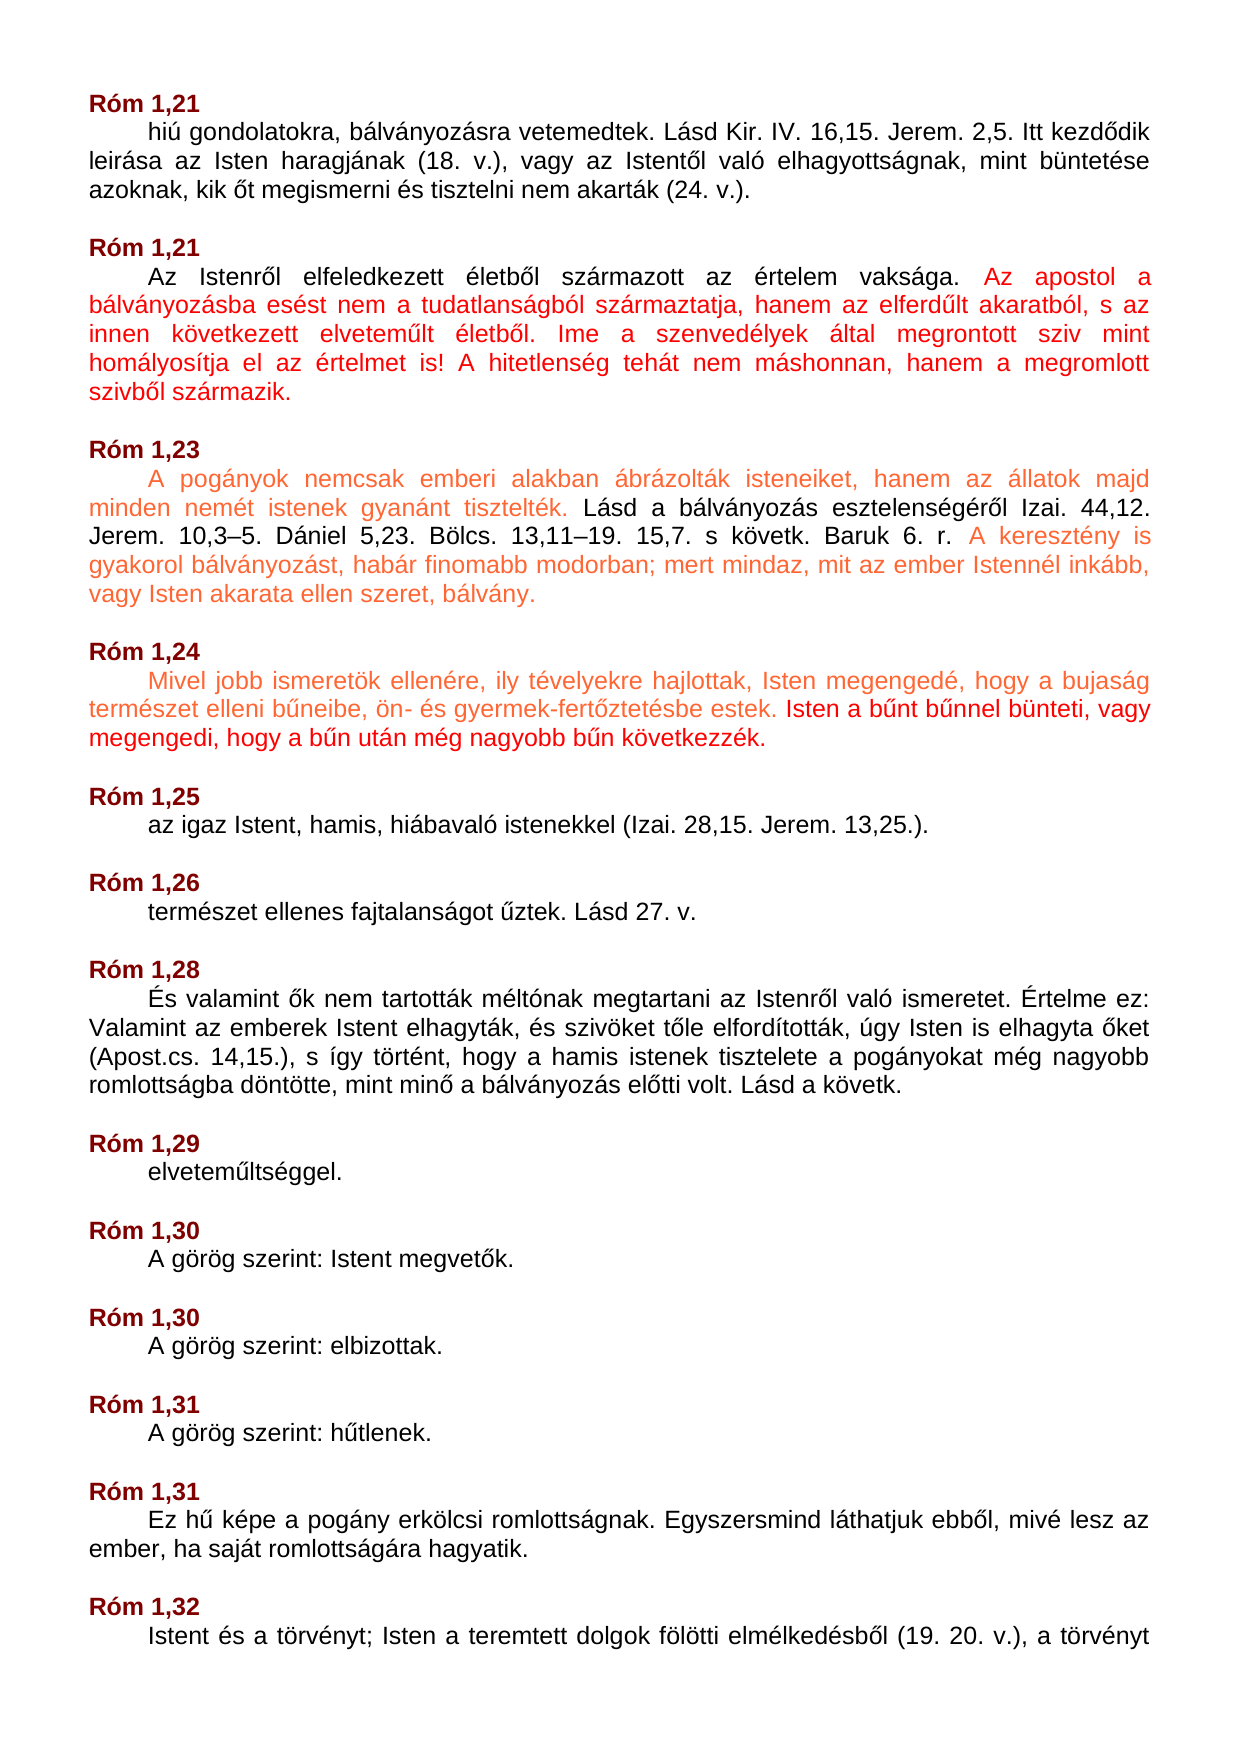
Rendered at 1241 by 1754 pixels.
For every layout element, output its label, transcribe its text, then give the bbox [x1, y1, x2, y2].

text Róm 1,31 [88, 1477, 1152, 1505]
text Mivel jobb ismeretök ellenére, ily tévelyekre hajlottak, Isten megengedé, hogy a bujaság természet elleni bűneibe, ön‑ és gyermek-fertőztetésbe estek. Isten a bűnt bűnnel bünteti, vagy megengedi, hogy a bűn után még nagyobb bűn következzék. [88, 666, 1152, 752]
text A pogányok nemcsak emberi alakban ábrázolták isteneiket, hanem az állatok majd minden nemét istenek gyanánt tisztelték. Lásd a bálványozás esztelenségéről Izai. 44,12. Jerem. 10,3–5. Dániel 5,23. Bölcs. 13,11–19. 15,7. s követk. Baruk 6. r. A keresztény is gyakorol bálványozást, habár finomabb modorban; mert mindaz, mit az ember Istennél inkább, vagy Isten akarata ellen szeret, bálvány. [88, 464, 1152, 607]
text hiú gondolatokra, bálványozásra vetemedtek. Lásd Kir. IV. 16,15. Jerem. 2,5. Itt kezdődik leirása az Isten haragjának (18. v.), vagy az Istentől való elhagyottságnak, mint büntetése azoknak, kik őt megismerni és tisztelni nem akarták (24. v.). [88, 117, 1152, 203]
text Róm 1,23 [88, 435, 1152, 464]
text Róm 1,31 [88, 1389, 1152, 1418]
text És valamint ők nem tartották méltónak megtartani az Istenről való ismeretet. Értelme ez: Valamint az emberek Istent elhagyták, és szivöket tőle elfordították, úgy Isten is elhagyta őket (Apost.cs. 14,15.), s így történt, hogy a hamis istenek tisztelete a pogányokat még nagyobb romlottságba döntötte, mint minő a bálványozás előtti volt. Lásd a követk. [88, 984, 1152, 1099]
text A görög szerint: hűtlenek. [88, 1418, 1152, 1447]
text Ez hű képe a pogány erkölcsi romlottságnak. Egyszersmind láthatjuk ebből, mivé lesz az ember, ha saját romlottságára hagyatik. [88, 1505, 1152, 1563]
text Róm 1,24 [88, 637, 1152, 666]
text Róm 1,29 [88, 1129, 1152, 1157]
text Róm 1,25 [88, 781, 1152, 810]
text A görög szerint: elbizottak. [88, 1331, 1152, 1360]
text Az Istenről elfeledkezett életből származott az értelem vaksága. Az apostol a bálványozásba esést nem a tudatlanságból származtatja, hanem az elferdűlt akaratból, s az innen következett elveteműlt életből. Ime a szenvedélyek által megrontott sziv mint homályosítja el az értelmet is! A hitetlenség tehát nem máshonnan, hanem a megromlott szivből származik. [88, 262, 1152, 406]
text Róm 1,21 [88, 88, 1152, 117]
text Róm 1,32 [88, 1592, 1152, 1621]
text A görög szerint: Istent megvetők. [88, 1244, 1152, 1273]
text elveteműltséggel. [88, 1157, 1152, 1186]
text Róm 1,30 [88, 1216, 1152, 1244]
text természet ellenes fajtalanságot űztek. Lásd 27. v. [88, 897, 1152, 926]
text Róm 1,21 [88, 233, 1152, 262]
text Róm 1,30 [88, 1303, 1152, 1331]
text Róm 1,26 [88, 868, 1152, 897]
text Róm 1,28 [88, 955, 1152, 984]
text az igaz Istent, hamis, hiábavaló istenekkel (Izai. 28,15. Jerem. 13,25.). [88, 810, 1152, 839]
text Istent és a törvényt; Isten a teremtett dolgok fölötti elmélkedésből (19. 20. v.), a törvényt [88, 1621, 1152, 1650]
